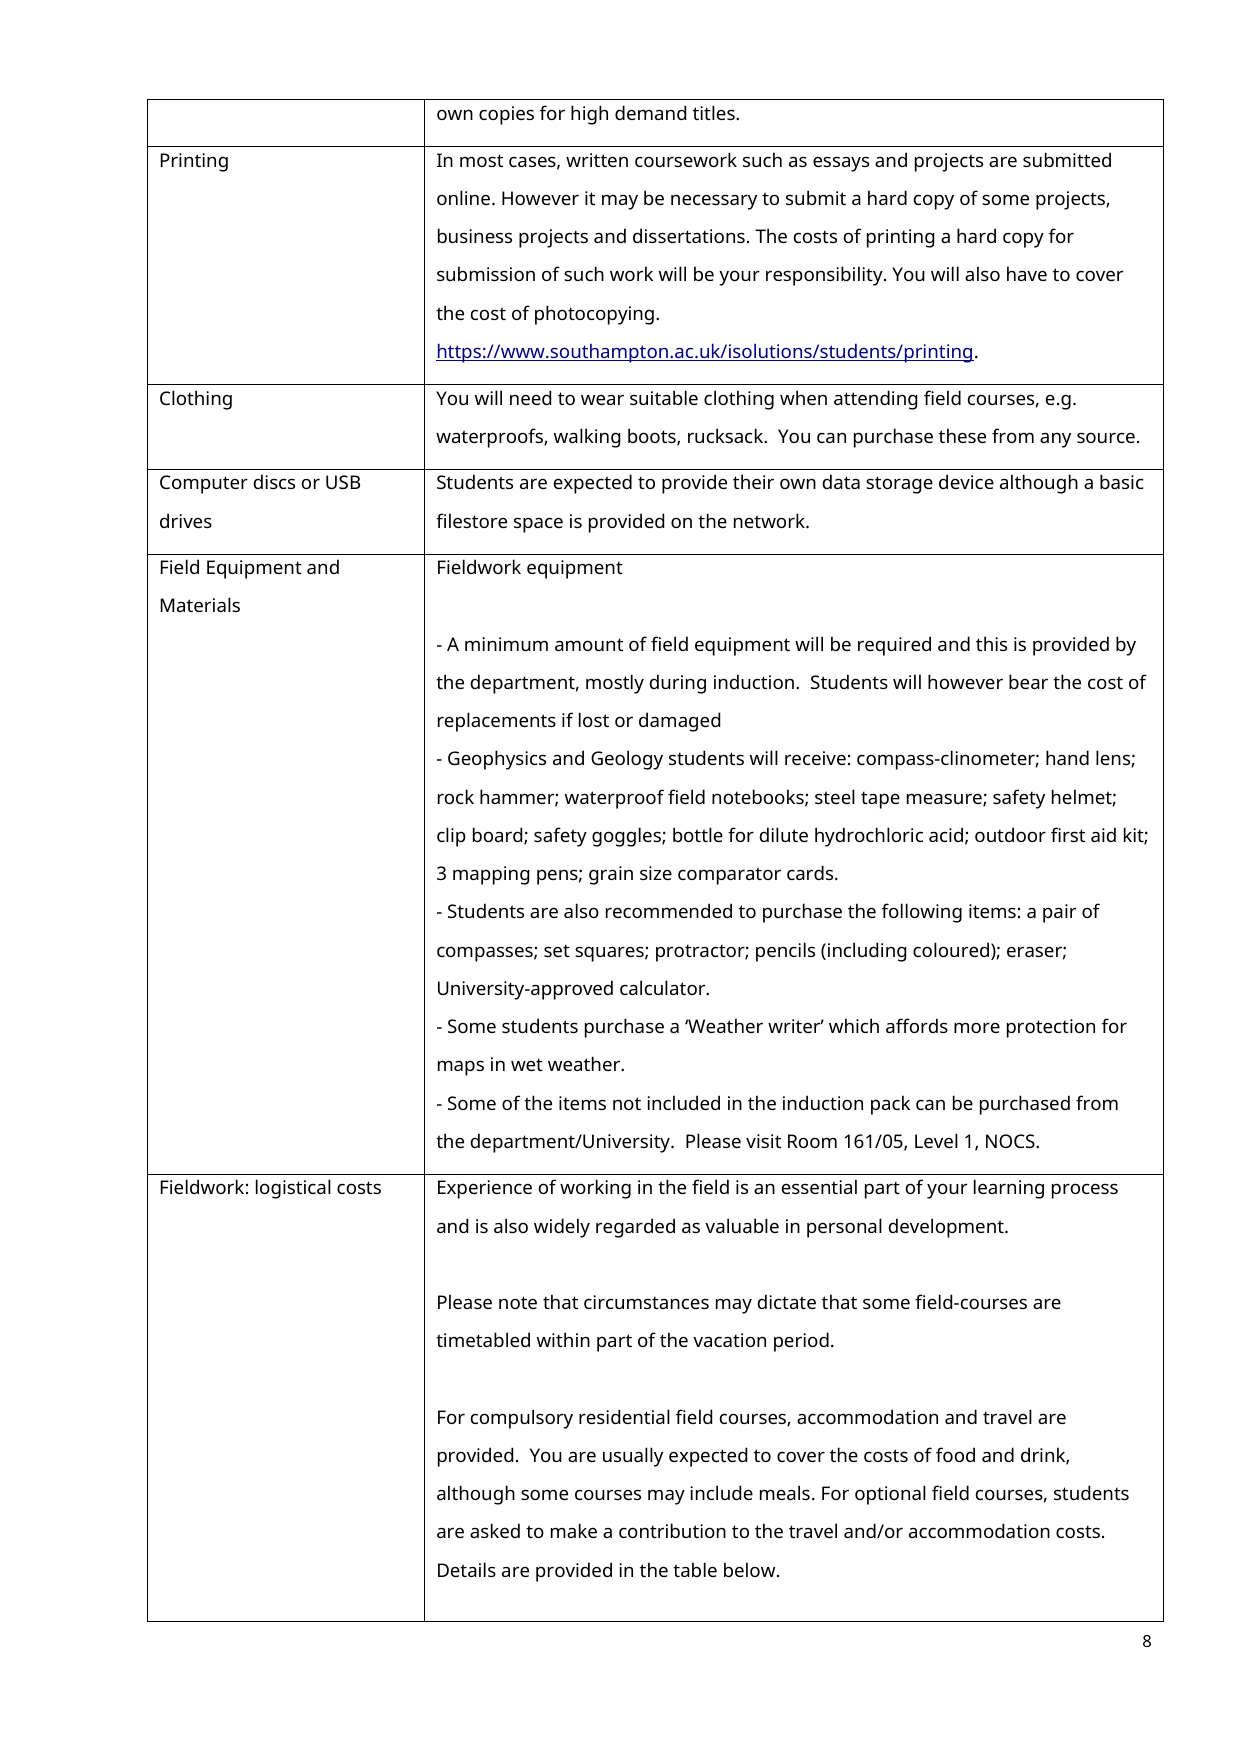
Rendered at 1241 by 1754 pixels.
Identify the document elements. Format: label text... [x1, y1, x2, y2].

table_cell Students are expected to provide their own data storage device although a basic filestore space is provided on the network. [425, 470, 1163, 553]
table_cell Experience of working in the field is an essential part of your learning process and is also widely regarded as valuable in personal development. Please note that circumstances may dictate that some field-courses are timetabled within part of the vacation period. For compulsory residential field courses, accommodation and travel are provided. You are usually expected to cover the costs of food and drink, although some courses may include meals. For optional field courses, students are asked to make a contribution to the travel and/or accommodation costs. Details are provided in the table below. [425, 1175, 1163, 1621]
table_cell In most cases, written coursework such as essays and projects are submitted online. However it may be necessary to submit a hard copy of some projects, business projects and dissertations. The costs of printing a hard copy for submission of such work will be your responsibility. You will also have to cover the cost of photocopying. https://www.southampton.ac.uk/isolutions/students/printing. [425, 147, 1163, 384]
table_cell You will need to wear suitable clothing when attending field courses, e.g. waterproofs, walking boots, rucksack. You can purchase these from any source. [425, 385, 1163, 469]
table_cell Clothing [148, 385, 424, 469]
table_cell own copies for high demand titles. [425, 100, 1163, 146]
table_cell Printing [148, 147, 424, 384]
table_cell [148, 100, 424, 146]
table_cell Computer discs or USB drives [148, 470, 424, 553]
table_cell Fieldwork equipment - A minimum amount of field equipment will be required and this is provided by the department, mostly during induction. Students will however bear the cost of replacements if lost or damaged - Geophysics and Geology students will receive: compass-clinometer; hand lens; rock hammer; waterproof field notebooks; steel tape measure; safety helmet; clip board; safety goggles; bottle for dilute hydrochloric acid; outdoor first aid kit; 3 mapping pens; grain size comparator cards. - Students are also recommended to purchase the following items: a pair of compasses; set squares; protractor; pencils (including coloured); eraser; University-approved calculator. - Some students purchase a ‘Weather writer’ which affords more protection for maps in wet weather. - Some of the items not included in the induction pack can be purchased from the department/University. Please visit Room 161/05, Level 1, NOCS. [425, 555, 1163, 1174]
table_cell Field Equipment and Materials [148, 555, 424, 1174]
table_cell Fieldwork: logistical costs [148, 1175, 424, 1621]
